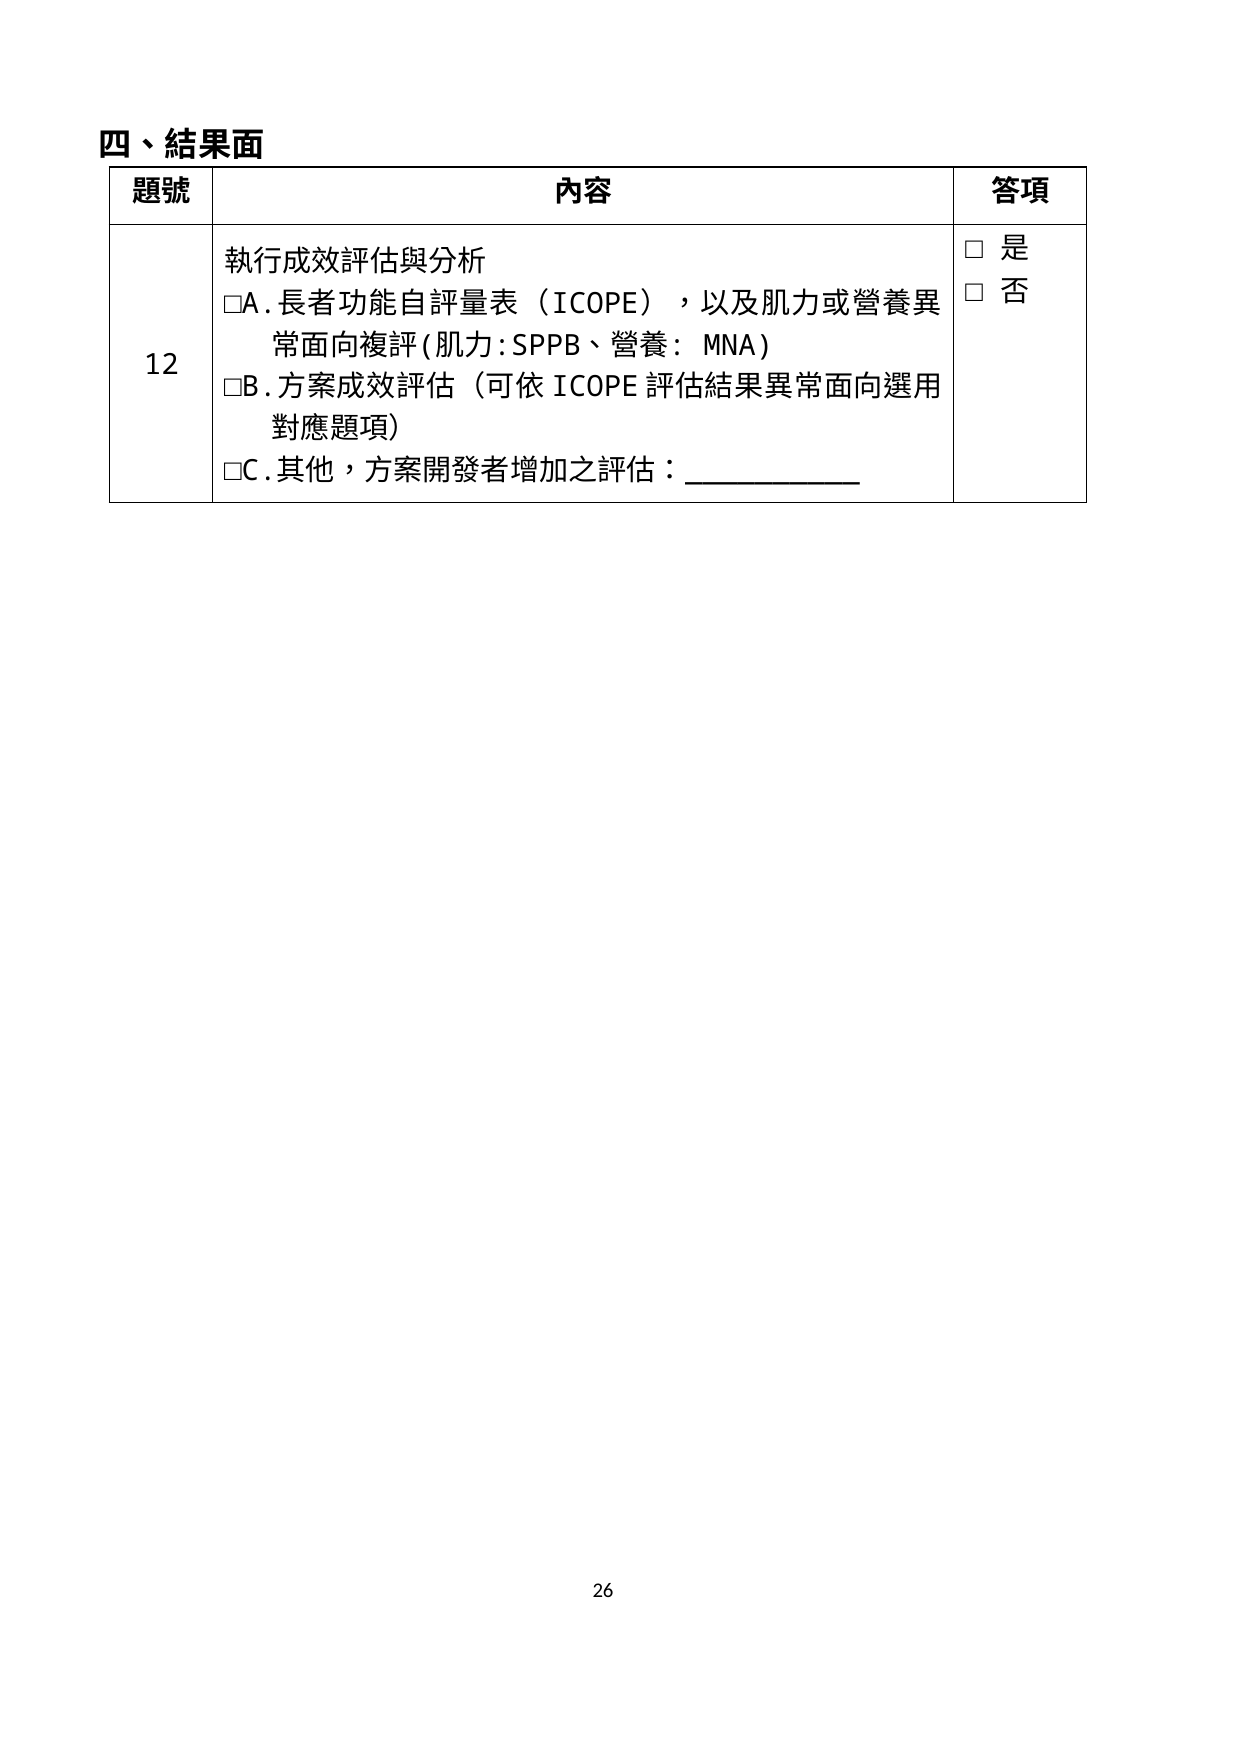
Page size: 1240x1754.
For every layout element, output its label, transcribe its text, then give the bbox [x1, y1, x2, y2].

table_header 內容 [213, 168, 953, 224]
table_cell □ 是 □ 否 [954, 225, 1086, 502]
text 四、結果面 [98, 118, 1107, 166]
table_cell 12 [110, 225, 212, 502]
table_header 題號 [110, 168, 212, 224]
table_cell 執行成效評估與分析 □A.長者功能自評量表（ICOPE），以及肌力或營養異常面向複評(肌力:SPPB、營養: MNA) □B.方案成效評估（可依ICOPE評估結果異常面向選用對應題項） □C.其他，方案開發者增加之評估：__________ [213, 225, 953, 502]
table_header 答項 [954, 168, 1086, 224]
